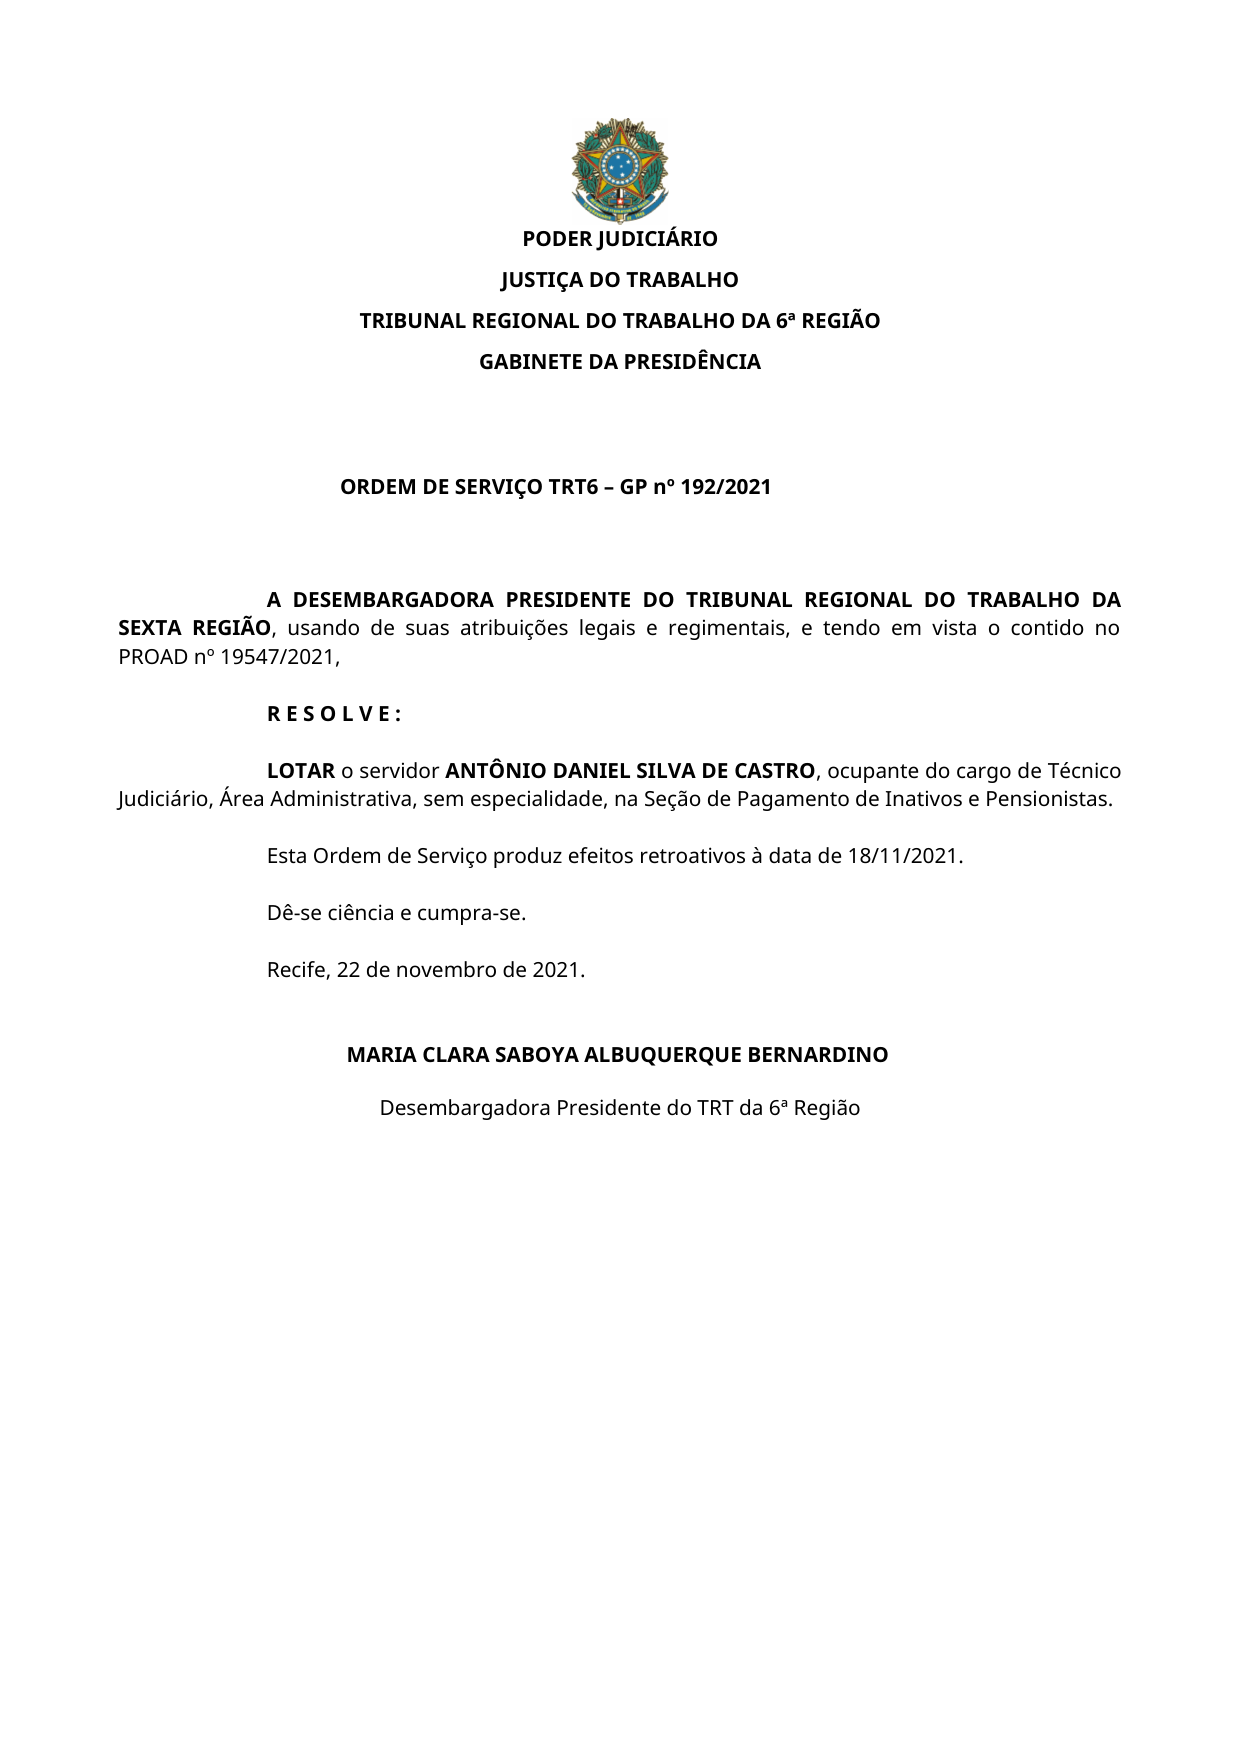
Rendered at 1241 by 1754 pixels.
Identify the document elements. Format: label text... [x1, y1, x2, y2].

text A DESEMBARGADORA PRESIDENTE DO TRIBUNAL REGIONAL DO TRABALHO DA SEXTA REGIÃO, usando de suas atribuições legais e regimentais, e tendo em vista o contido no PROAD nº 19547/2021, [118, 585, 1122, 670]
text JUSTIÇA DO TRABALHO [118, 265, 1122, 294]
text PODER JUDICIÁRIO [118, 224, 1122, 253]
text Esta Ordem de Serviço produz efeitos retroativos à data de 18/11/2021. [118, 841, 1122, 869]
text LOTAR o servidor ANTÔNIO DANIEL SILVA DE CASTRO, ocupante do cargo de Técnico Judiciário, Área Administrativa, sem especialidade, na Seção de Pagamento de Inativos e Pensionistas. [118, 756, 1122, 813]
text GABINETE DA PRESIDÊNCIA [118, 347, 1122, 376]
text Desembargadora Presidente do TRT da 6ª Região [118, 1093, 1122, 1122]
text Dê-se ciência e cumpra-se. [118, 898, 1122, 926]
text TRIBUNAL REGIONAL DO TRABALHO DA 6ª REGIÃO [118, 306, 1122, 335]
text Recife, 22 de novembro de 2021. [118, 955, 1122, 983]
text R E S O L V E : [118, 699, 1122, 727]
text MARIA CLARA SABOYA ALBUQUERQUE BERNARDINO [118, 1040, 1122, 1068]
text ORDEM DE SERVIÇO TRT6 – GP nº 192/2021 [118, 472, 1122, 501]
